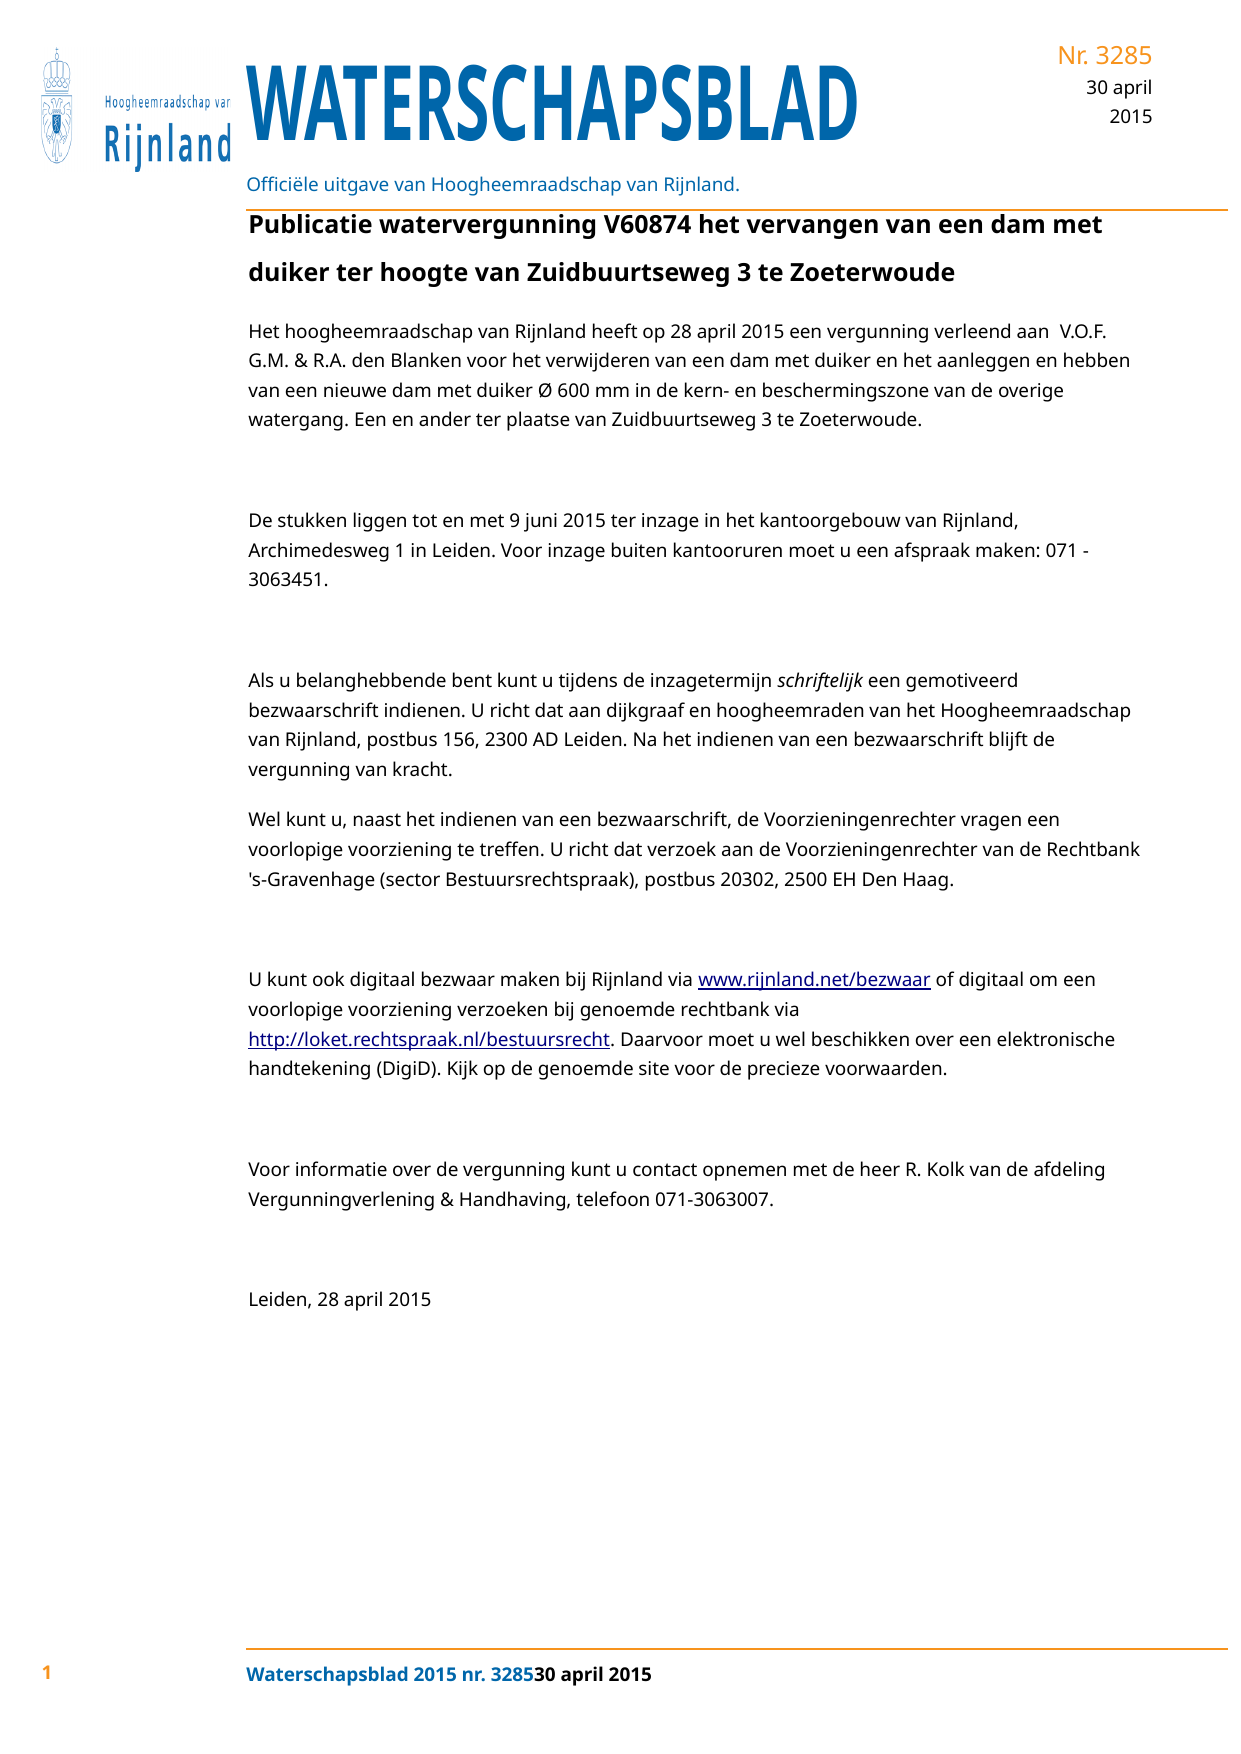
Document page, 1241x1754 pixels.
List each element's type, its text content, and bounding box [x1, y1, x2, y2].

text Als u belanghebbende bent kunt u tijdens de inzagetermijn schriftelijk een gemotiveerd bezwaarschrift indienen. U richt dat aan dijkgraaf en hoogheemraden van het Hoogheemraadschap van Rijnland, postbus 156, 2300 AD Leiden. Na het indienen van een bezwaarschrift blijft de vergunning van kracht. [248, 667, 1152, 782]
picture [41, 47, 231, 172]
text Leiden, 28 april 2015 [248, 1287, 1152, 1312]
text Wel kunt u, naast het indienen van een bezwaarschrift, de Voorzieningenrechter vragen een voorlopige voorziening te treffen. U richt dat verzoek aan de Voorzieningenrechter van de Rechtbank 's-Gravenhage (sector Bestuursrechtspraak), postbus 20302, 2500 EH Den Haag. [248, 807, 1152, 892]
text De stukken liggen tot en met 9 juni 2015 ter inzage in het kantoorgebouw van Rijnland, Archimedesweg 1 in Leiden. Voor inzage buiten kantooruren moet u een afspraak maken: 071 - 3063451. [248, 507, 1152, 592]
text Voor informatie over de vergunning kunt u contact opnemen met de heer R. Kolk van de afdeling Vergunningverlening & Handhaving, telefoon 071-3063007. [248, 1156, 1152, 1212]
text Het hoogheemraadschap van Rijnland heeft op 28 april 2015 een vergunning verleend aan V.O.F. G.M. & R.A. den Blanken voor het verwijderen van een dam met duiker en het aanleggen en hebben van een nieuwe dam met duiker Ø 600 mm in de kern- en beschermingszone van de overige watergang. Een en ander ter plaatse van Zuidbuurtseweg 3 te Zoeterwoude. [248, 318, 1152, 432]
text U kunt ook digitaal bezwaar maken bij Rijnland via www.rijnland.net/bezwaar of digitaal om een voorlopige voorziening verzoeken bij genoemde rechtbank via http://loket.rechtspraak.nl/bestuursrecht. Daarvoor moet u wel beschikken over een elektronische handtekening (DigiD). Kijk op de genoemde site voor de precieze voorwaarden. [248, 967, 1152, 1081]
text Publicatie watervergunning V60874 het vervangen van een dam met duiker ter hoogte van Zuidbuurtseweg 3 te Zoeterwoude [248, 211, 1152, 288]
